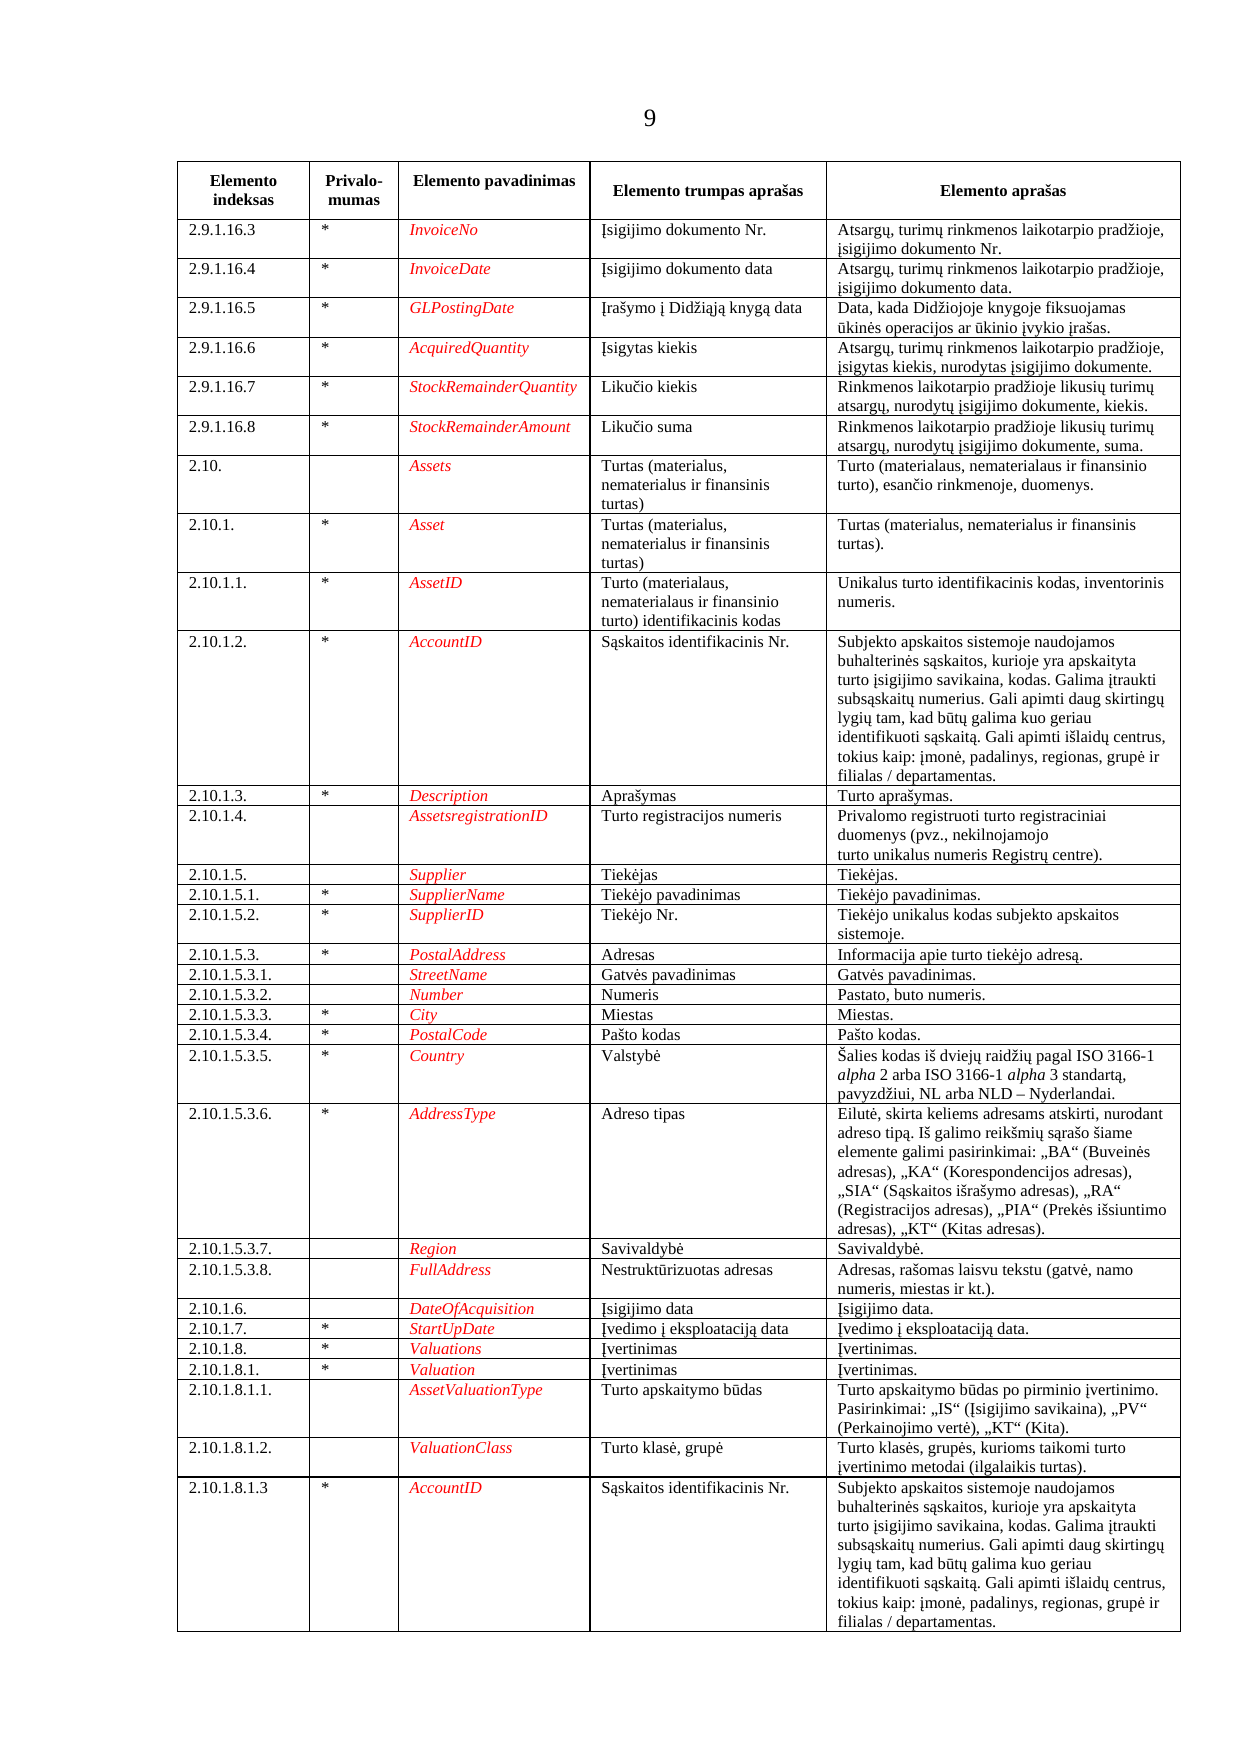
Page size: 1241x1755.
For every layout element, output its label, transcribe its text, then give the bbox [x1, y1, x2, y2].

table_cell * [310, 220, 398, 258]
table_cell Asset [399, 514, 589, 572]
table_cell Turto (materialaus, nematerialaus ir finansinio turto) identifikacinis kodas [591, 573, 826, 630]
table_cell * [310, 1319, 398, 1338]
table_cell Turto klasė, grupė [591, 1438, 826, 1476]
table_cell GLPostingDate [399, 298, 589, 337]
table_cell * [310, 786, 398, 805]
table_cell Įvertinimas. [827, 1359, 1180, 1378]
table_cell 2.10. [178, 456, 309, 513]
table_cell [310, 1239, 398, 1258]
table_cell * [310, 631, 398, 785]
table_cell Gatvės pavadinimas [591, 965, 826, 984]
table_cell 2.10.1.5.3.1. [178, 965, 309, 984]
table_cell Tiekėjo unikalus kodas subjekto apskaitos sistemoje. [827, 905, 1180, 943]
table_cell 2.10.1.5.3.5. [178, 1045, 309, 1103]
table_cell [310, 456, 398, 513]
table_cell Number [399, 985, 589, 1004]
table_cell Turto klasės, grupės, kurioms taikomi turto įvertinimo metodai (ilgalaikis turtas). [827, 1438, 1180, 1476]
table_cell AddressType [399, 1104, 589, 1238]
table_cell [310, 865, 398, 884]
table_cell 2.10.1.5. [178, 865, 309, 884]
table_cell Atsargų, turimų rinkmenos laikotarpio pradžioje, įsigytas kiekis, nurodytas įsigijimo dokumente. [827, 338, 1180, 376]
table_cell FullAddress [399, 1259, 589, 1298]
table_cell 2.10.1.6. [178, 1299, 309, 1318]
table_cell * [310, 1359, 398, 1378]
table_cell Adresas [591, 944, 826, 963]
table_header Privalo-mumas [310, 162, 398, 218]
table_cell Savivaldybė [591, 1239, 826, 1258]
table_cell Įvertinimas [591, 1339, 826, 1358]
table_cell 2.10.1.5.3.7. [178, 1239, 309, 1258]
table_cell * [310, 377, 398, 415]
table_cell Turto apskaitymo būdas po pirminio įvertinimo. Pasirinkimai: „IS“ (Įsigijimo savikaina), „PV“ (Perkainojimo vertė), „KT“ (Kita). [827, 1380, 1180, 1437]
table_cell Likučio kiekis [591, 377, 826, 415]
table_cell Įrašymo į Didžiąją knygą data [591, 298, 826, 337]
table_cell Turtas (materialus, nematerialus ir finansinis turtas) [591, 514, 826, 572]
table_cell * [310, 1339, 398, 1358]
table_cell * [310, 514, 398, 572]
table_cell Įsigijimo data. [827, 1299, 1180, 1318]
table_cell 2.9.1.16.3 [178, 220, 309, 258]
table_cell 2.10.1.3. [178, 786, 309, 805]
table_cell Likučio suma [591, 416, 826, 455]
table_cell Supplier [399, 865, 589, 884]
table_cell DateOfAcquisition [399, 1299, 589, 1318]
table_header Elemento pavadinimas [399, 162, 589, 218]
table_cell Data, kada Didžiojoje knygoje fiksuojamas ūkinės operacijos ar ūkinio įvykio įrašas. [827, 298, 1180, 337]
table_cell Rinkmenos laikotarpio pradžioje likusių turimų atsargų, nurodytų įsigijimo dokumente, suma. [827, 416, 1180, 455]
table_cell 2.9.1.16.4 [178, 259, 309, 297]
table_cell 2.10.1.5.3.3. [178, 1005, 309, 1024]
table_cell AccountID [399, 1478, 589, 1631]
table_cell Turto registracijos numeris [591, 806, 826, 863]
table_cell Turtas (materialus, nematerialus ir finansinis turtas) [591, 456, 826, 513]
table_cell 2.10.1.5.3.8. [178, 1259, 309, 1298]
table_cell Turtas (materialus, nematerialus ir finansinis turtas). [827, 514, 1180, 572]
table_header Elemento aprašas [827, 162, 1180, 218]
table_cell Įsigijimo dokumento Nr. [591, 220, 826, 258]
table_cell 2.10.1.8.1.3 [178, 1478, 309, 1631]
table_cell Adreso tipas [591, 1104, 826, 1238]
table_cell 2.10.1.5.1. [178, 885, 309, 904]
table_cell StartUpDate [399, 1319, 589, 1338]
table_cell Informacija apie turto tiekėjo adresą. [827, 944, 1180, 963]
table_cell [310, 806, 398, 863]
table_cell Subjekto apskaitos sistemoje naudojamos buhalterinės sąskaitos, kurioje yra apskaityta turto įsigijimo savikaina, kodas. Galima įtraukti subsąskaitų numerius. Gali apimti daug skirtingų lygių tam, kad būtų galima kuo geriau identifikuoti sąskaitą. Gali apimti išlaidų centrus, tokius kaip: įmonė, padalinys, regionas, grupė ir filialas / departamentas. [827, 631, 1180, 785]
table_cell 2.10.1.8.1.2. [178, 1438, 309, 1476]
table_cell 2.10.1.5.3.4. [178, 1025, 309, 1044]
table_cell [310, 1438, 398, 1476]
table_cell Šalies kodas iš dviejų raidžių pagal ISO 3166-1 alpha 2 arba ISO 3166-1 alpha 3 standartą, pavyzdžiui, NL arba NLD – Nyderlandai. [827, 1045, 1180, 1103]
table_cell Pašto kodas. [827, 1025, 1180, 1044]
table_cell [310, 1380, 398, 1437]
table_cell AcquiredQuantity [399, 338, 589, 376]
table_cell Turto apskaitymo būdas [591, 1380, 826, 1437]
table_cell Nestruktūrizuotas adresas [591, 1259, 826, 1298]
table_cell InvoiceDate [399, 259, 589, 297]
table_cell StockRemainderQuantity [399, 377, 589, 415]
table_cell * [310, 1045, 398, 1103]
table_cell 2.10.1.5.3. [178, 944, 309, 963]
table_cell Miestas [591, 1005, 826, 1024]
table_cell Valuations [399, 1339, 589, 1358]
table_cell 2.10.1.8.1.1. [178, 1380, 309, 1437]
table_header Elemento trumpas aprašas [591, 162, 826, 218]
table_cell Įsigijimo dokumento data [591, 259, 826, 297]
table_cell 2.9.1.16.8 [178, 416, 309, 455]
table_cell * [310, 573, 398, 630]
table_cell Turto (materialaus, nematerialaus ir finansinio turto), esančio rinkmenoje, duomenys. [827, 456, 1180, 513]
table_header Elemento indeksas [178, 162, 309, 218]
table_cell 2.10.1. [178, 514, 309, 572]
table_cell 2.9.1.16.7 [178, 377, 309, 415]
table_cell Pastato, buto numeris. [827, 985, 1180, 1004]
table_cell * [310, 416, 398, 455]
table_cell Miestas. [827, 1005, 1180, 1024]
table_cell Tiekėjo Nr. [591, 905, 826, 943]
table_cell Region [399, 1239, 589, 1258]
table_cell * [310, 338, 398, 376]
table_cell AssetsregistrationID [399, 806, 589, 863]
table_cell Tiekėjas [591, 865, 826, 884]
table_cell 2.10.1.8.1. [178, 1359, 309, 1378]
table_cell AccountID [399, 631, 589, 785]
table_cell Įvedimo į eksploataciją data. [827, 1319, 1180, 1338]
table_cell 2.10.1.1. [178, 573, 309, 630]
table_cell Unikalus turto identifikacinis kodas, inventorinis numeris. [827, 573, 1180, 630]
table_cell Gatvės pavadinimas. [827, 965, 1180, 984]
table_cell Rinkmenos laikotarpio pradžioje likusių turimų atsargų, nurodytų įsigijimo dokumente, kiekis. [827, 377, 1180, 415]
table_cell Savivaldybė. [827, 1239, 1180, 1258]
table_cell Įsigijimo data [591, 1299, 826, 1318]
table_cell City [399, 1005, 589, 1024]
table_cell * [310, 1104, 398, 1238]
table_cell PostalCode [399, 1025, 589, 1044]
table_cell Eilutė, skirta keliems adresams atskirti, nurodant adreso tipą. Iš galimo reikšmių sąrašo šiame elemente galimi pasirinkimai: „BA“ (Buveinės adresas), „KA“ (Korespondencijos adresas), „SIA“ (Sąskaitos išrašymo adresas), „RA“ (Registracijos adresas), „PIA“ (Prekės išsiuntimo adresas), „KT“ (Kitas adresas). [827, 1104, 1180, 1238]
table_cell Adresas, rašomas laisvu tekstu (gatvė, namo numeris, miestas ir kt.). [827, 1259, 1180, 1298]
table_cell ValuationClass [399, 1438, 589, 1476]
table_cell Description [399, 786, 589, 805]
table_cell Tiekėjo pavadinimas [591, 885, 826, 904]
table_cell PostalAddress [399, 944, 589, 963]
table_cell Įvertinimas. [827, 1339, 1180, 1358]
table_cell Country [399, 1045, 589, 1103]
table_cell * [310, 1478, 398, 1631]
table_cell * [310, 298, 398, 337]
table_cell Tiekėjo pavadinimas. [827, 885, 1180, 904]
table_cell Sąskaitos identifikacinis Nr. [591, 631, 826, 785]
table_cell InvoiceNo [399, 220, 589, 258]
table_cell StreetName [399, 965, 589, 984]
table_cell * [310, 1025, 398, 1044]
table_cell * [310, 905, 398, 943]
table_cell [310, 965, 398, 984]
table_cell * [310, 259, 398, 297]
table_cell 2.10.1.2. [178, 631, 309, 785]
table_cell Privalomo registruoti turto registraciniai duomenys (pvz., nekilnojamojo turto unikalus numeris Registrų centre). [827, 806, 1180, 863]
table_cell 2.10.1.5.2. [178, 905, 309, 943]
table_cell 2.10.1.8. [178, 1339, 309, 1358]
table_cell Assets [399, 456, 589, 513]
table_cell Valuation [399, 1359, 589, 1378]
table_cell 2.10.1.5.3.2. [178, 985, 309, 1004]
table_cell SupplierID [399, 905, 589, 943]
table_cell [310, 1299, 398, 1318]
table_cell Sąskaitos identifikacinis Nr. [591, 1478, 826, 1631]
table_cell 2.10.1.5.3.6. [178, 1104, 309, 1238]
table_cell 2.10.1.7. [178, 1319, 309, 1338]
table_cell Tiekėjas. [827, 865, 1180, 884]
table_cell Įsigytas kiekis [591, 338, 826, 376]
table_cell 2.9.1.16.6 [178, 338, 309, 376]
table_cell [310, 1259, 398, 1298]
table_cell Subjekto apskaitos sistemoje naudojamos buhalterinės sąskaitos, kurioje yra apskaityta turto įsigijimo savikaina, kodas. Galima įtraukti subsąskaitų numerius. Gali apimti daug skirtingų lygių tam, kad būtų galima kuo geriau identifikuoti sąskaitą. Gali apimti išlaidų centrus, tokius kaip: įmonė, padalinys, regionas, grupė ir filialas / departamentas. [827, 1478, 1180, 1631]
table_cell Įvedimo į eksploataciją data [591, 1319, 826, 1338]
table_cell AssetValuationType [399, 1380, 589, 1437]
table_cell StockRemainderAmount [399, 416, 589, 455]
table_cell Valstybė [591, 1045, 826, 1103]
table_cell * [310, 885, 398, 904]
table_cell SupplierName [399, 885, 589, 904]
table_cell * [310, 1005, 398, 1024]
table_cell Turto aprašymas. [827, 786, 1180, 805]
table_cell * [310, 944, 398, 963]
table_cell Numeris [591, 985, 826, 1004]
table_cell Įvertinimas [591, 1359, 826, 1378]
table_cell [310, 985, 398, 1004]
table_cell Atsargų, turimų rinkmenos laikotarpio pradžioje, įsigijimo dokumento data. [827, 259, 1180, 297]
table_cell 2.10.1.4. [178, 806, 309, 863]
table_cell 2.9.1.16.5 [178, 298, 309, 337]
table_cell Aprašymas [591, 786, 826, 805]
table_cell Pašto kodas [591, 1025, 826, 1044]
table_cell AssetID [399, 573, 589, 630]
table_cell Atsargų, turimų rinkmenos laikotarpio pradžioje, įsigijimo dokumento Nr. [827, 220, 1180, 258]
